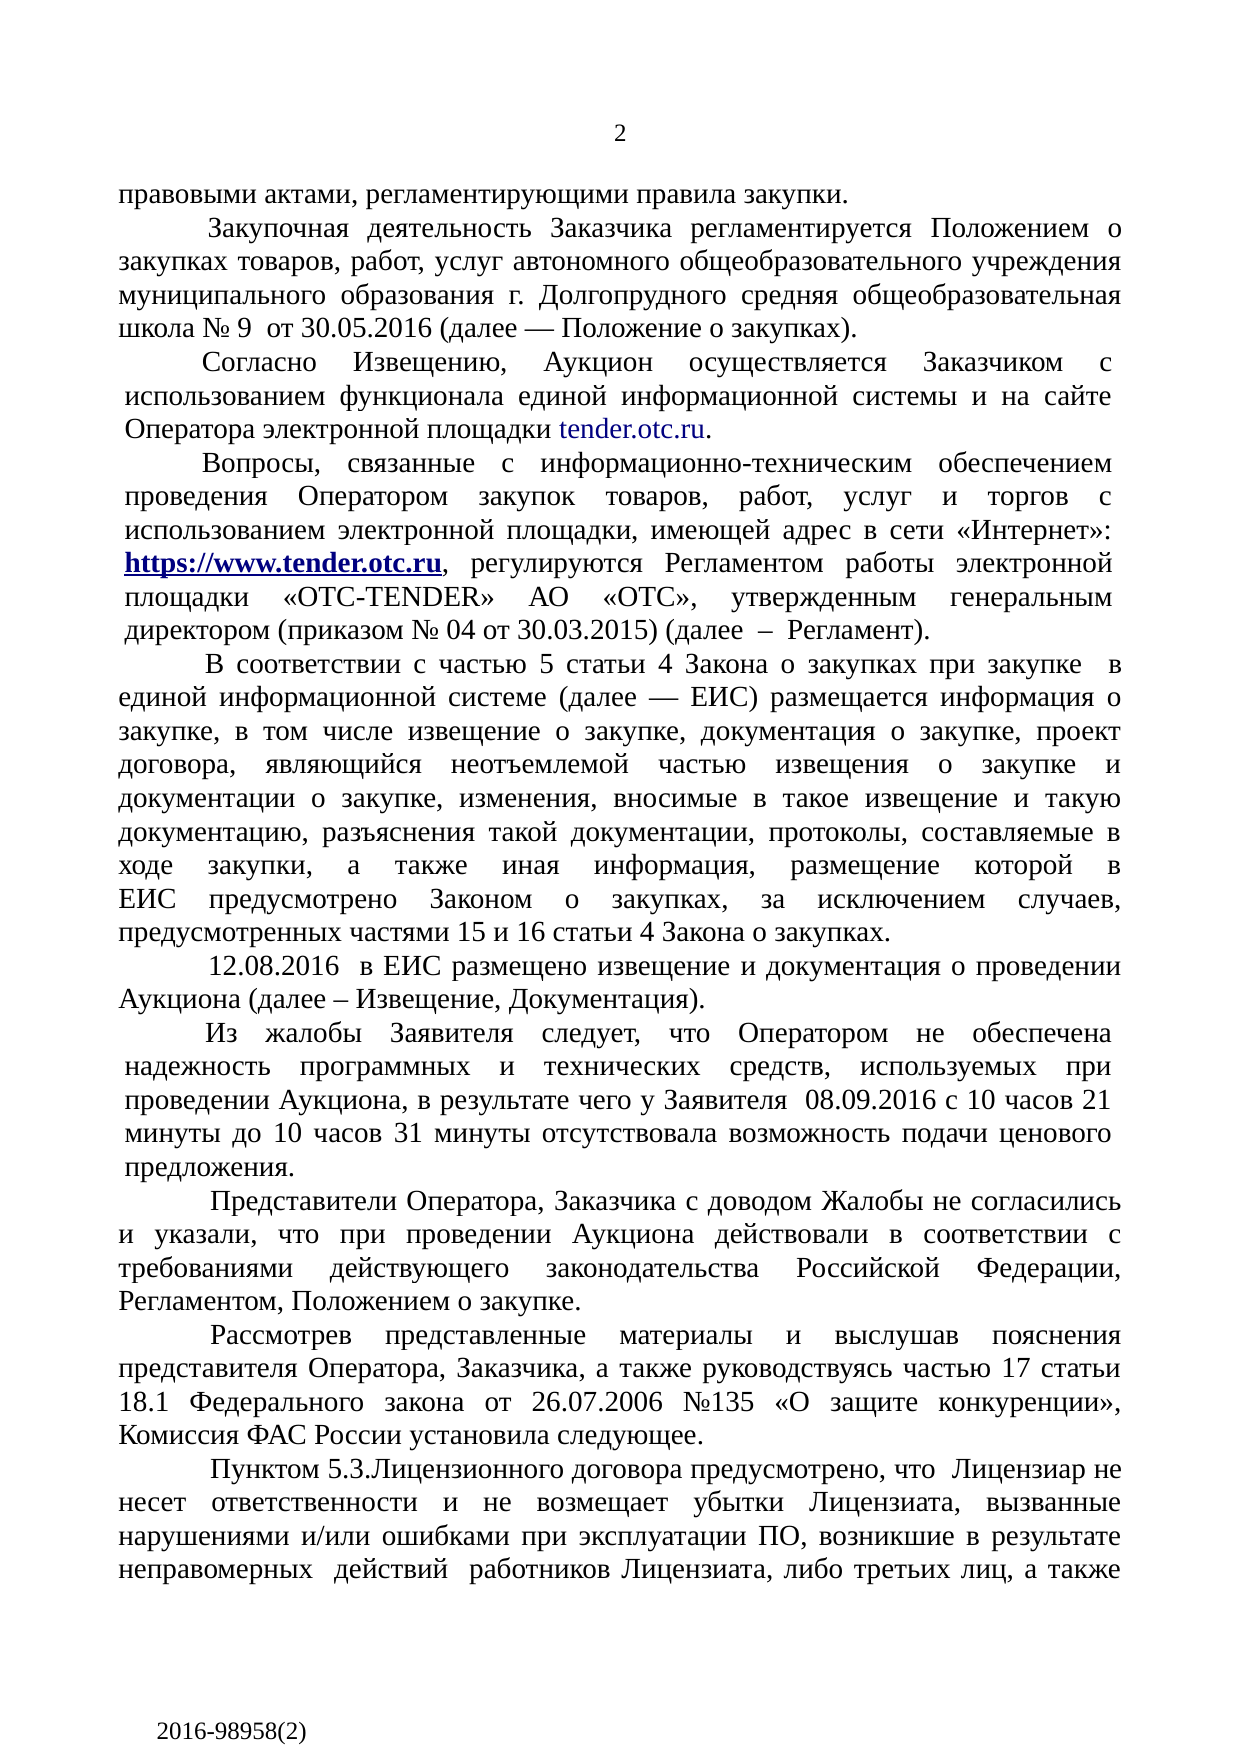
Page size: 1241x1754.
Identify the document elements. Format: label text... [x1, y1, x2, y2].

text 12.08.2016 в ЕИС размещено извещение и документация о проведении Аукциона (далее – Извещение, Документация). [118, 948, 1122, 1015]
text В соответствии с частью 5 статьи 4 Закона о закупках при закупке в единой информационной системе (далее — ЕИС) размещается информация о закупке, в том числе извещение о закупке, документация о закупке, проект договора, являющийся неотъемлемой частью извещения о закупке и документации о закупке, изменения, вносимые в такое извещение и такую документацию, разъяснения такой документации, протоколы, составляемые в ходе закупки, а также иная информация, размещение которой в ЕИС предусмотрено Законом о закупках, за исключением случаев, предусмотренных частями 15 и 16 статьи 4 Закона о закупках. [118, 646, 1122, 948]
text Вопросы, связанные с информационно-техническим обеспечением проведения Оператором закупок товаров, работ, услуг и торгов с использованием электронной площадки, имеющей адрес в сети «Интернет»: https://www.tender.otc.ru, регулируются Регламентом работы электронной площадки «OTC-TENDER» АО «ОТС», утвержденным генеральным директором (приказом № 04 от 30.03.2015) (далее – Регламент). [124, 445, 1113, 646]
text Согласно Извещению, Аукцион осуществляется Заказчиком с использованием функционала единой информационной системы и на сайте Оператора электронной площадки tender.otc.ru. [124, 344, 1113, 445]
text Пунктом 5.3.Лицензионного договора предусмотрено, что Лицензиар не несет ответственности и не возмещает убытки Лицензиата, вызванные нарушениями и/или ошибками при эксплуатации ПО, возникшие в результате неправомерных действий работников Лицензиата, либо третьих лиц, а также [118, 1451, 1122, 1585]
text правовыми актами, регламентирующими правила закупки. [118, 176, 1122, 210]
text Закупочная деятельность Заказчика регламентируется Положением о закупках товаров, работ, услуг автономного общеобразовательного учреждения муниципального образования г. Долгопрудного средняя общеобразовательная школа № 9 от 30.05.2016 (далее — Положение о закупках). [118, 210, 1122, 344]
text Из жалобы Заявителя следует, что Оператором не обеспечена надежность программных и технических средств, используемых при проведении Аукциона, в результате чего у Заявителя 08.09.2016 с 10 часов 21 минуты до 10 часов 31 минуты отсутствовала возможность подачи ценового предложения. [124, 1015, 1113, 1183]
text Представители Оператора, Заказчика с доводом Жалобы не согласились и указали, что при проведении Аукциона действовали в соответствии с требованиями действующего законодательства Российской Федерации, Регламентом, Положением о закупке. [118, 1183, 1122, 1317]
text Рассмотрев представленные материалы и выслушав пояснения представителя Оператора, Заказчика, а также руководствуясь частью 17 статьи 18.1 Федерального закона от 26.07.2006 №135 «О защите конкуренции», Комиссия ФАС России установила следующее. [118, 1317, 1122, 1451]
